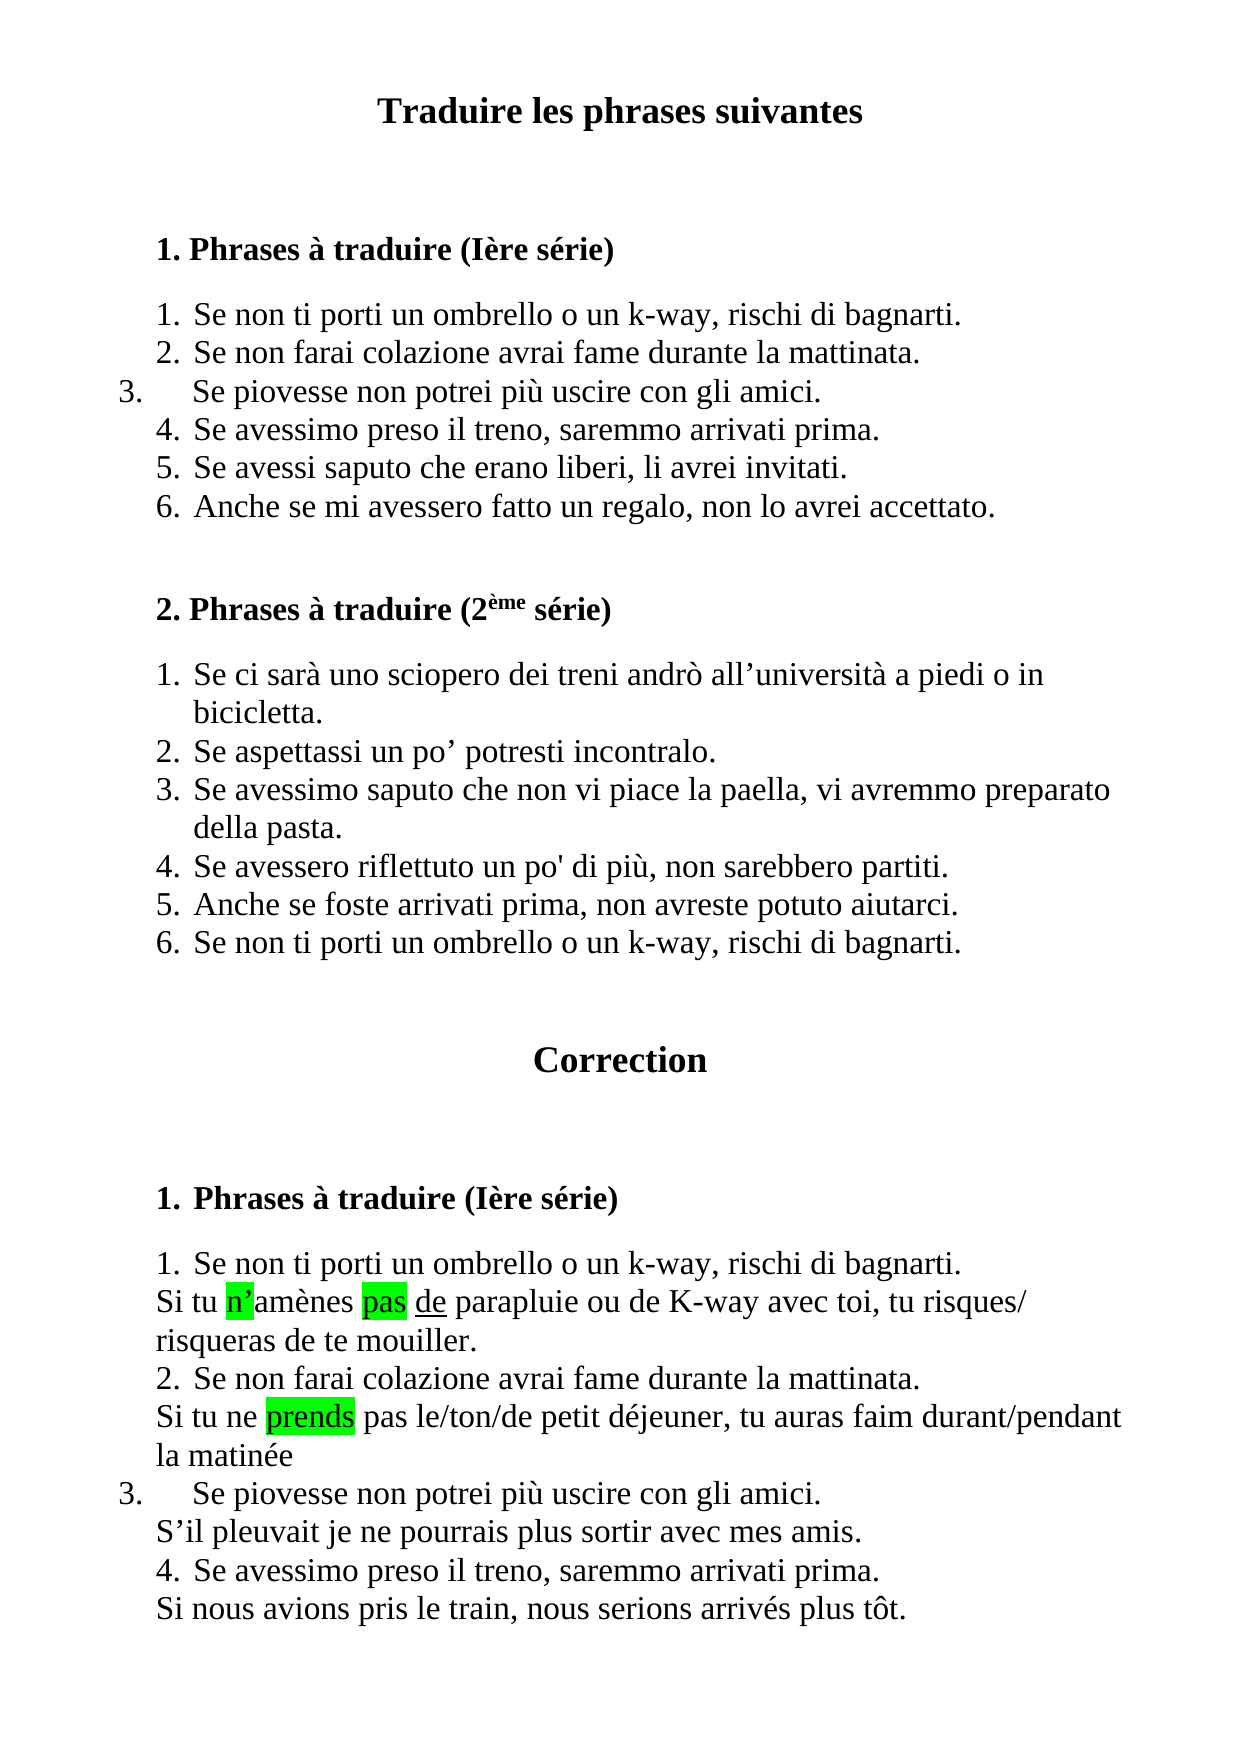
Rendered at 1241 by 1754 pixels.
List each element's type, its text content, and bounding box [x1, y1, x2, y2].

list Se avessimo preso il treno, saremmo arrivati prima. [156, 1550, 1122, 1588]
list Anche se mi avessero fatto un regalo, non lo avrei accettato. [156, 486, 1122, 524]
text 2. Phrases à traduire (2ème série) [118, 589, 1122, 628]
list Se non ti porti un ombrello o un k-way, rischi di bagnarti. [156, 922, 1122, 961]
list Se ci sarà uno sciopero dei treni andrò all’università a piedi o in bicicletta. [156, 654, 1122, 731]
list Se piovesse non potrei più uscire con gli amici. [118, 1473, 1181, 1512]
text 1. Phrases à traduire (Ière série) [118, 229, 1122, 268]
list Se non farai colazione avrai fame durante la mattinata. [156, 1358, 1122, 1397]
list Se avessimo preso il treno, saremmo arrivati prima. [156, 409, 1122, 448]
text Si tu n’amènes pas de parapluie ou de K-way avec toi, tu risques/ risqueras de te mouiller. [156, 1282, 1122, 1358]
list Se non farai colazione avrai fame durante la mattinata. [156, 333, 1122, 371]
list Se aspettassi un po’ potresti incontralo. [156, 731, 1122, 769]
list Se avessimo saputo che non vi piace la paella, vi avremmo preparato della pasta. [156, 769, 1122, 846]
list Phrases à traduire (Ière série) [156, 1178, 1122, 1217]
list Se piovesse non potrei più uscire con gli amici. [118, 371, 1181, 409]
text Si tu ne prends pas le/ton/de petit déjeuner, tu auras faim durant/pendant la matinée [156, 1397, 1122, 1473]
list Se non ti porti un ombrello o un k-way, rischi di bagnarti. [156, 294, 1122, 333]
text Traduire les phrases suivantes [118, 89, 1122, 132]
text S’il pleuvait je ne pourrais plus sortir avec mes amis. [118, 1512, 1181, 1550]
list Se non ti porti un ombrello o un k-way, rischi di bagnarti. [156, 1243, 1122, 1282]
text Si nous avions pris le train, nous serions arrivés plus tôt. [156, 1588, 1122, 1627]
list Anche se foste arrivati prima, non avreste potuto aiutarci. [156, 884, 1122, 922]
text Correction [118, 1037, 1122, 1081]
list Se avessi saputo che erano liberi, li avrei invitati. [156, 448, 1122, 486]
list Se avessero riflettuto un po' di più, non sarebbero partiti. [156, 846, 1122, 884]
